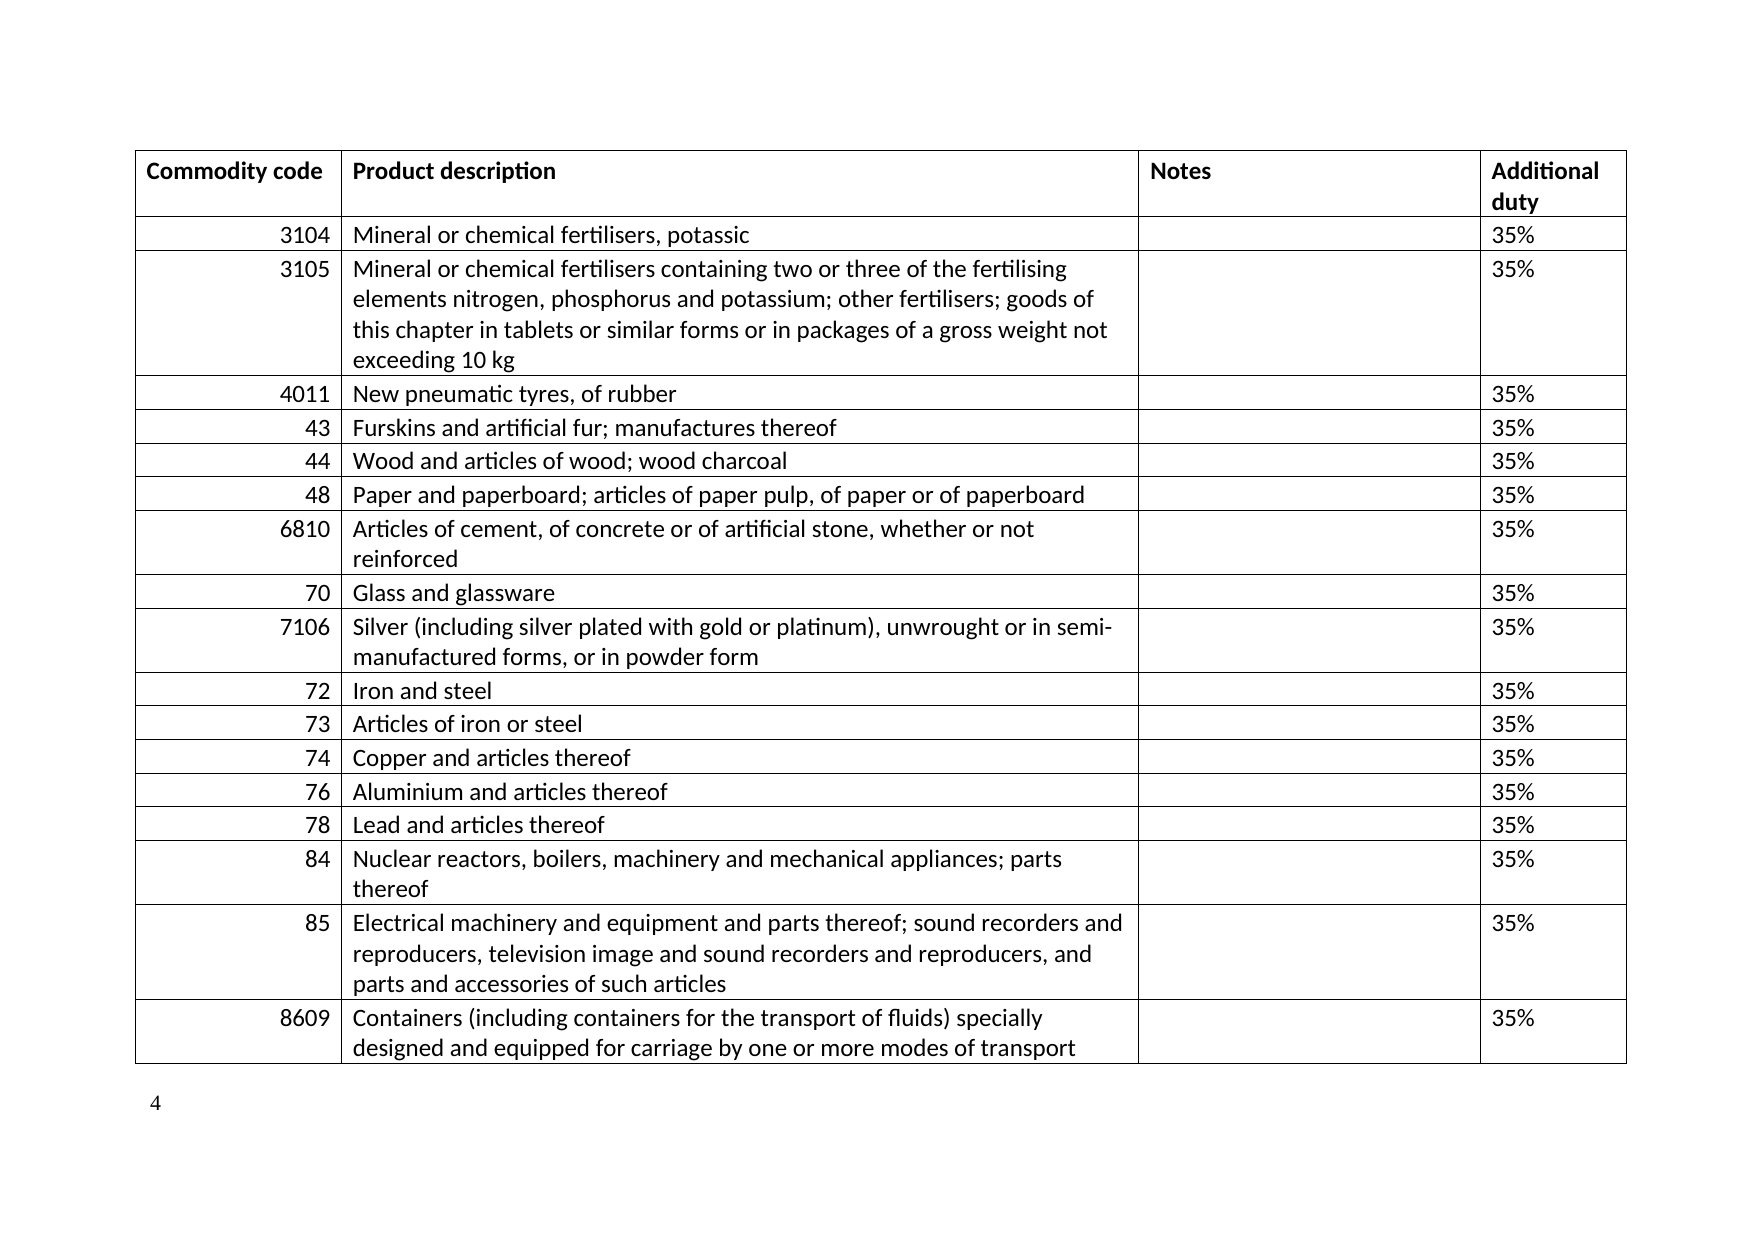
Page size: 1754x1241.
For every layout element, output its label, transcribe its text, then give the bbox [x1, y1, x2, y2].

table_cell [1139, 511, 1480, 574]
table_cell [1139, 841, 1480, 904]
table_cell Articles of cement, of concrete or of artificial stone, whether or not reinforced [342, 511, 1138, 574]
table_cell Nuclear reactors, boilers, machinery and mechanical appliances; parts thereof [342, 841, 1138, 904]
table_cell 73 [136, 706, 341, 739]
table_cell 8609 [136, 1000, 341, 1063]
table_cell Aluminium and articles thereof [342, 774, 1138, 806]
table_cell 85 [136, 905, 341, 999]
table_cell Silver (including silver plated with gold or platinum), unwrought or in semi-manufactured forms, or in powder form [342, 609, 1138, 672]
table_cell [1139, 905, 1480, 999]
table_header Additional duty [1481, 151, 1626, 216]
table_cell 35% [1481, 575, 1626, 607]
table_cell New pneumatic tyres, of rubber [342, 376, 1138, 409]
table_cell Lead and articles thereof [342, 807, 1138, 840]
table_cell 43 [136, 410, 341, 442]
table_cell 35% [1481, 217, 1626, 250]
table_cell 7106 [136, 609, 341, 672]
table_cell 35% [1481, 1000, 1626, 1063]
table_cell 48 [136, 477, 341, 510]
table_cell Wood and articles of wood; wood charcoal [342, 444, 1138, 476]
table_cell Paper and paperboard; articles of paper pulp, of paper or of paperboard [342, 477, 1138, 510]
table_cell 35% [1481, 251, 1626, 375]
table_cell 70 [136, 575, 341, 607]
table_cell 35% [1481, 841, 1626, 904]
table_cell Electrical machinery and equipment and parts thereof; sound recorders and reproducers, television image and sound recorders and reproducers, and parts and accessories of such articles [342, 905, 1138, 999]
table_cell [1139, 575, 1480, 607]
table_cell 35% [1481, 706, 1626, 739]
table_cell Furskins and artificial fur; manufactures thereof [342, 410, 1138, 442]
table_cell 44 [136, 444, 341, 476]
table_cell 84 [136, 841, 341, 904]
table_cell [1139, 444, 1480, 476]
table_cell 35% [1481, 410, 1626, 442]
table_cell [1139, 1000, 1480, 1063]
table_cell 72 [136, 673, 341, 705]
table_cell Copper and articles thereof [342, 740, 1138, 773]
table_header Notes [1139, 151, 1480, 216]
table_cell Mineral or chemical fertilisers containing two or three of the fertilising elements nitrogen, phosphorus and potassium; other fertilisers; goods of this chapter in tablets or similar forms or in packages of a gross weight not exceeding 10 kg [342, 251, 1138, 375]
table_header Commodity code [136, 151, 341, 216]
table_cell 35% [1481, 477, 1626, 510]
table_cell [1139, 376, 1480, 409]
table_cell Iron and steel [342, 673, 1138, 705]
table_cell 35% [1481, 444, 1626, 476]
table_cell 35% [1481, 774, 1626, 806]
table_cell 35% [1481, 511, 1626, 574]
table_cell [1139, 217, 1480, 250]
table_header Product description [342, 151, 1138, 216]
table_cell [1139, 706, 1480, 739]
table_cell 4011 [136, 376, 341, 409]
table_cell 35% [1481, 905, 1626, 999]
table_cell [1139, 807, 1480, 840]
table_cell Containers (including containers for the transport of fluids) specially designed and equipped for carriage by one or more modes of transport [342, 1000, 1138, 1063]
table_cell 35% [1481, 807, 1626, 840]
table_cell 78 [136, 807, 341, 840]
table_cell 3105 [136, 251, 341, 375]
table_cell [1139, 251, 1480, 375]
table_cell Articles of iron or steel [342, 706, 1138, 739]
table_cell 35% [1481, 740, 1626, 773]
table_cell 76 [136, 774, 341, 806]
table_cell 74 [136, 740, 341, 773]
table_cell [1139, 774, 1480, 806]
table_cell 35% [1481, 609, 1626, 672]
table_cell [1139, 740, 1480, 773]
table_cell 6810 [136, 511, 341, 574]
table_cell 3104 [136, 217, 341, 250]
table_cell Glass and glassware [342, 575, 1138, 607]
table_cell 35% [1481, 376, 1626, 409]
table_cell [1139, 410, 1480, 442]
table_cell [1139, 477, 1480, 510]
table_cell Mineral or chemical fertilisers, potassic [342, 217, 1138, 250]
table_cell [1139, 673, 1480, 705]
table_cell [1139, 609, 1480, 672]
table_cell 35% [1481, 673, 1626, 705]
